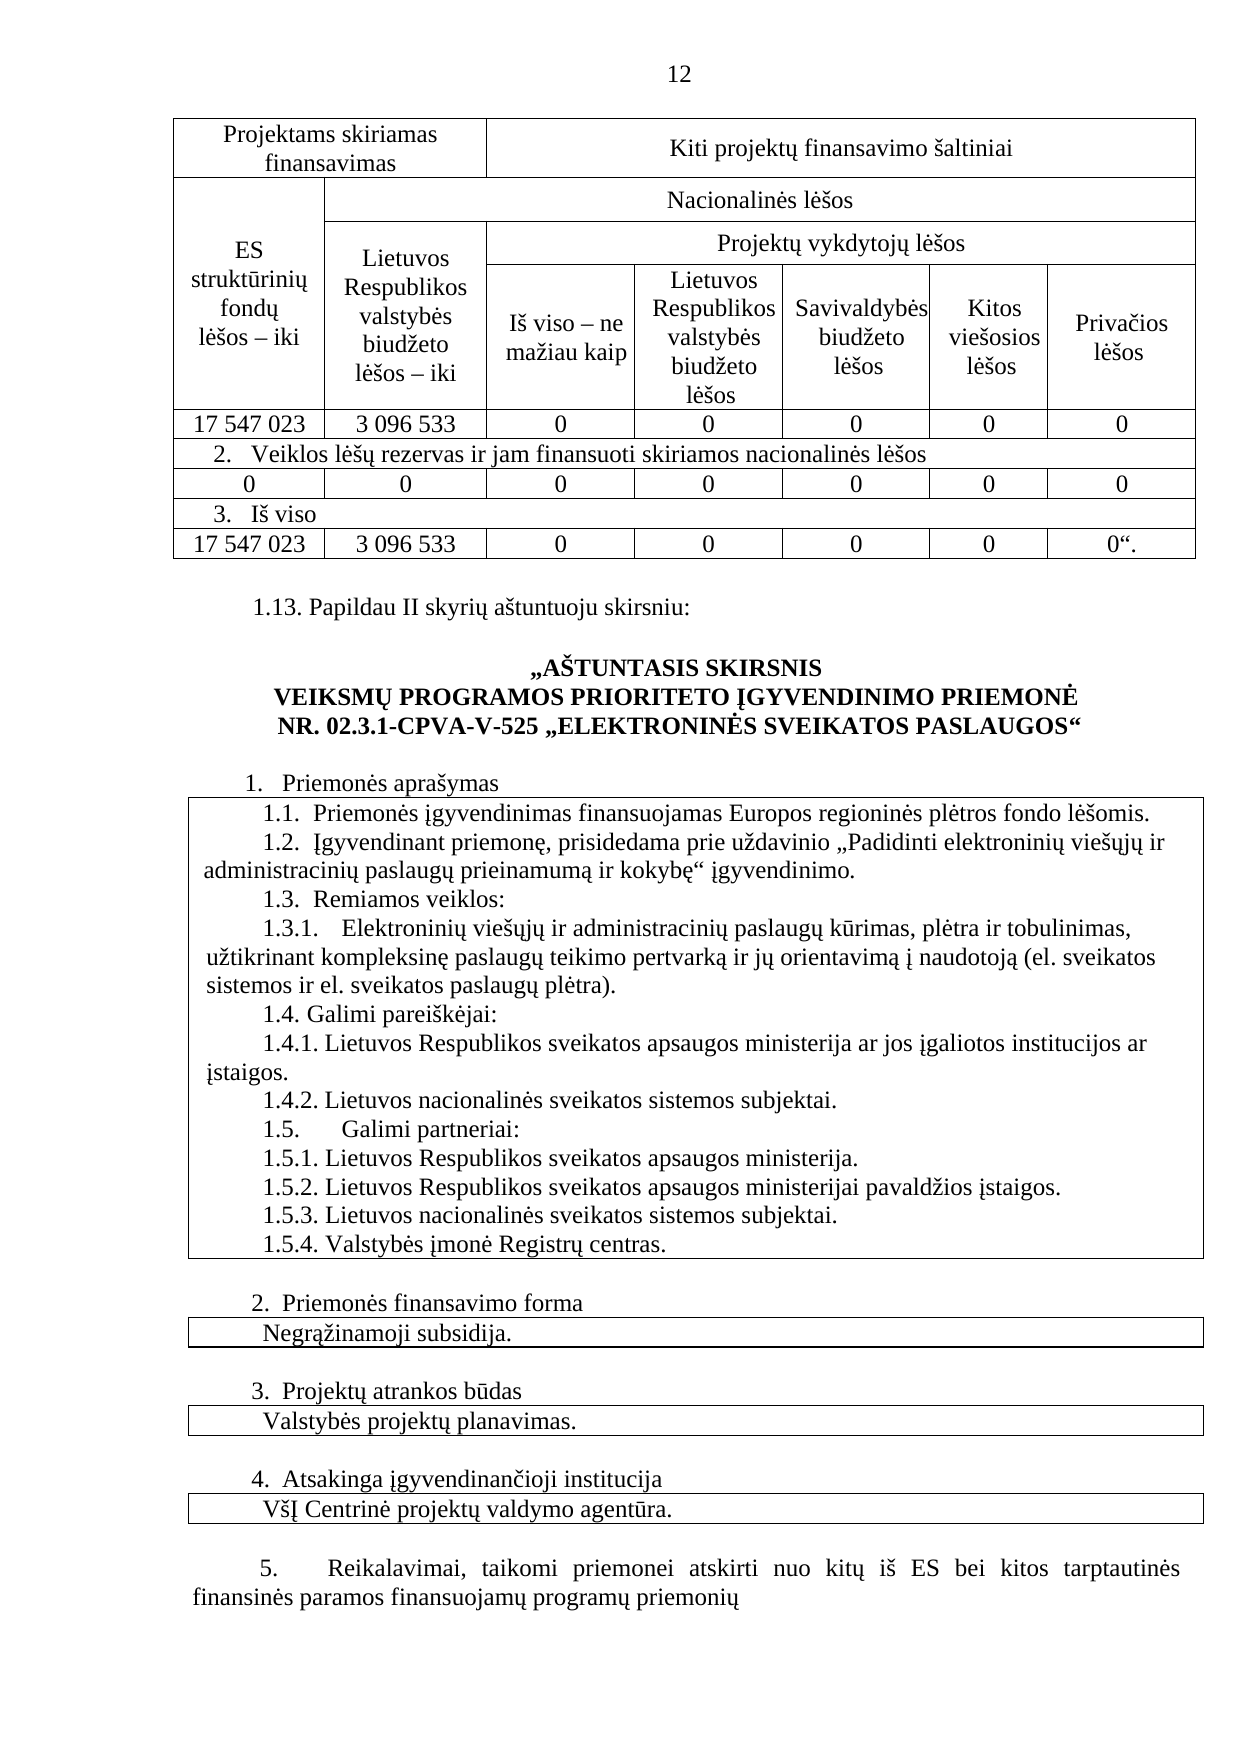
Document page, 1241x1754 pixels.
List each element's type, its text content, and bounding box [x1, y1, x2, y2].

text 2. Priemonės finansavimo forma [251, 1288, 1181, 1317]
table_cell Privačios lėšos [1048, 265, 1195, 408]
table_cell Kitos viešosios lėšos [930, 265, 1047, 408]
table_cell 0 [635, 469, 782, 498]
text 1.13. Papildau II skyrių aštuntuoju skirsniu: [177, 592, 1181, 620]
table_header 1.1. Priemonės įgyvendinimas finansuojamas Europos regioninės plėtros fondo lėšomis. [189, 798, 1203, 827]
table_cell 0 [1048, 469, 1195, 498]
table_cell 0“. [1048, 529, 1195, 557]
table_cell 17 547 023 [174, 529, 324, 557]
table_cell 0 [783, 469, 929, 498]
table_cell 0 [930, 410, 1047, 438]
table_header VšĮ Centrinė projektų valdymo agentūra. [189, 1494, 1203, 1523]
table_header Negrąžinamoji subsidija. [189, 1318, 1203, 1346]
table_header Kiti projektų finansavimo šaltiniai [487, 119, 1195, 177]
text 4. Atsakinga įgyvendinančioji institucija [251, 1464, 1181, 1493]
table_cell 0 [487, 529, 634, 557]
table_cell 1.2. Įgyvendinant priemonę, prisidedama prie uždavinio „Padidinti elektroninių viešųjų ir administracinių paslaugų prieinamumą ir kokybę“ įgyvendinimo. [189, 827, 1203, 884]
text 1. Priemonės aprašymas [244, 768, 1181, 797]
text NR. 02.3.1-CPVA-V-525 „ELEKTRONINĖS SVEIKATOS PASLAUGOS“ [177, 711, 1181, 739]
text 3. Projektų atrankos būdas [251, 1376, 1181, 1405]
table_cell Lietuvos Respublikos valstybės biudžeto lėšos [635, 265, 782, 408]
table_cell 0 [930, 529, 1047, 557]
table_cell 0 [930, 469, 1047, 498]
table_cell Projektų vykdytojų lėšos [487, 222, 1195, 264]
table_cell 1.4. Galimi pareiškėjai: 1.4.1. Lietuvos Respublikos sveikatos apsaugos ministerija ar jos įgaliotos institucijos ar įstaigos. 1.4.2. Lietuvos nacionalinės sveikatos sistemos subjektai. [189, 999, 1203, 1114]
table_cell 1.5. Galimi partneriai: 1.5.1. Lietuvos Respublikos sveikatos apsaugos ministerija. 1.5.2. Lietuvos Respublikos sveikatos apsaugos ministerijai pavaldžios įstaigos. 1.5.3. Lietuvos nacionalinės sveikatos sistemos subjektai. 1.5.4. Valstybės įmonė Registrų centras. [189, 1114, 1203, 1258]
table_cell Iš viso – ne mažiau kaip [487, 265, 634, 408]
table_cell 0 [783, 529, 929, 557]
table_cell 3 096 533 [325, 529, 486, 557]
table_cell 3 096 533 [325, 410, 486, 438]
table_cell 1.3. Remiamos veiklos: 1.3.1. Elektroninių viešųjų ir administracinių paslaugų kūrimas, plėtra ir tobulinimas, užtikrinant kompleksinę paslaugų teikimo pertvarką ir jų orientavimą į naudotoją (el. sveikatos sistemos ir el. sveikatos paslaugų plėtra). [189, 884, 1203, 999]
table_cell Lietuvos Respublikos valstybės biudžeto lėšos – iki [325, 222, 486, 408]
table_cell 0 [174, 469, 324, 498]
table_cell 0 [783, 410, 929, 438]
table_cell 0 [635, 410, 782, 438]
table_cell ES struktūrinių fondų lėšos – iki [174, 178, 324, 408]
table_cell 0 [1048, 410, 1195, 438]
table_cell 2. Veiklos lėšų rezervas ir jam finansuoti skiriamos nacionalinės lėšos [174, 439, 1195, 468]
table_cell 3. Iš viso [174, 499, 1195, 528]
table_header Valstybės projektų planavimas. [189, 1406, 1203, 1435]
text „AŠTUNTASIS SKIRSNIS [177, 653, 1181, 682]
table_cell 0 [325, 469, 486, 498]
table_cell 0 [487, 469, 634, 498]
table_cell Nacionalinės lėšos [325, 178, 1195, 221]
table_cell Savivaldybės biudžeto lėšos [783, 265, 929, 408]
text VEIKSMŲ PROGRAMOS PRIORITETO ĮGYVENDINIMO PRIEMONĖ [177, 682, 1181, 711]
table_cell 17 547 023 [174, 410, 324, 438]
table_cell 0 [635, 529, 782, 557]
table_header Projektams skiriamas finansavimas [174, 119, 486, 177]
text 5. Reikalavimai, taikomi priemonei atskirti nuo kitų iš ES bei kitos tarptautinės finansinės paramos finansuojamų programų priemonių [192, 1553, 1181, 1610]
table_cell 0 [487, 410, 634, 438]
